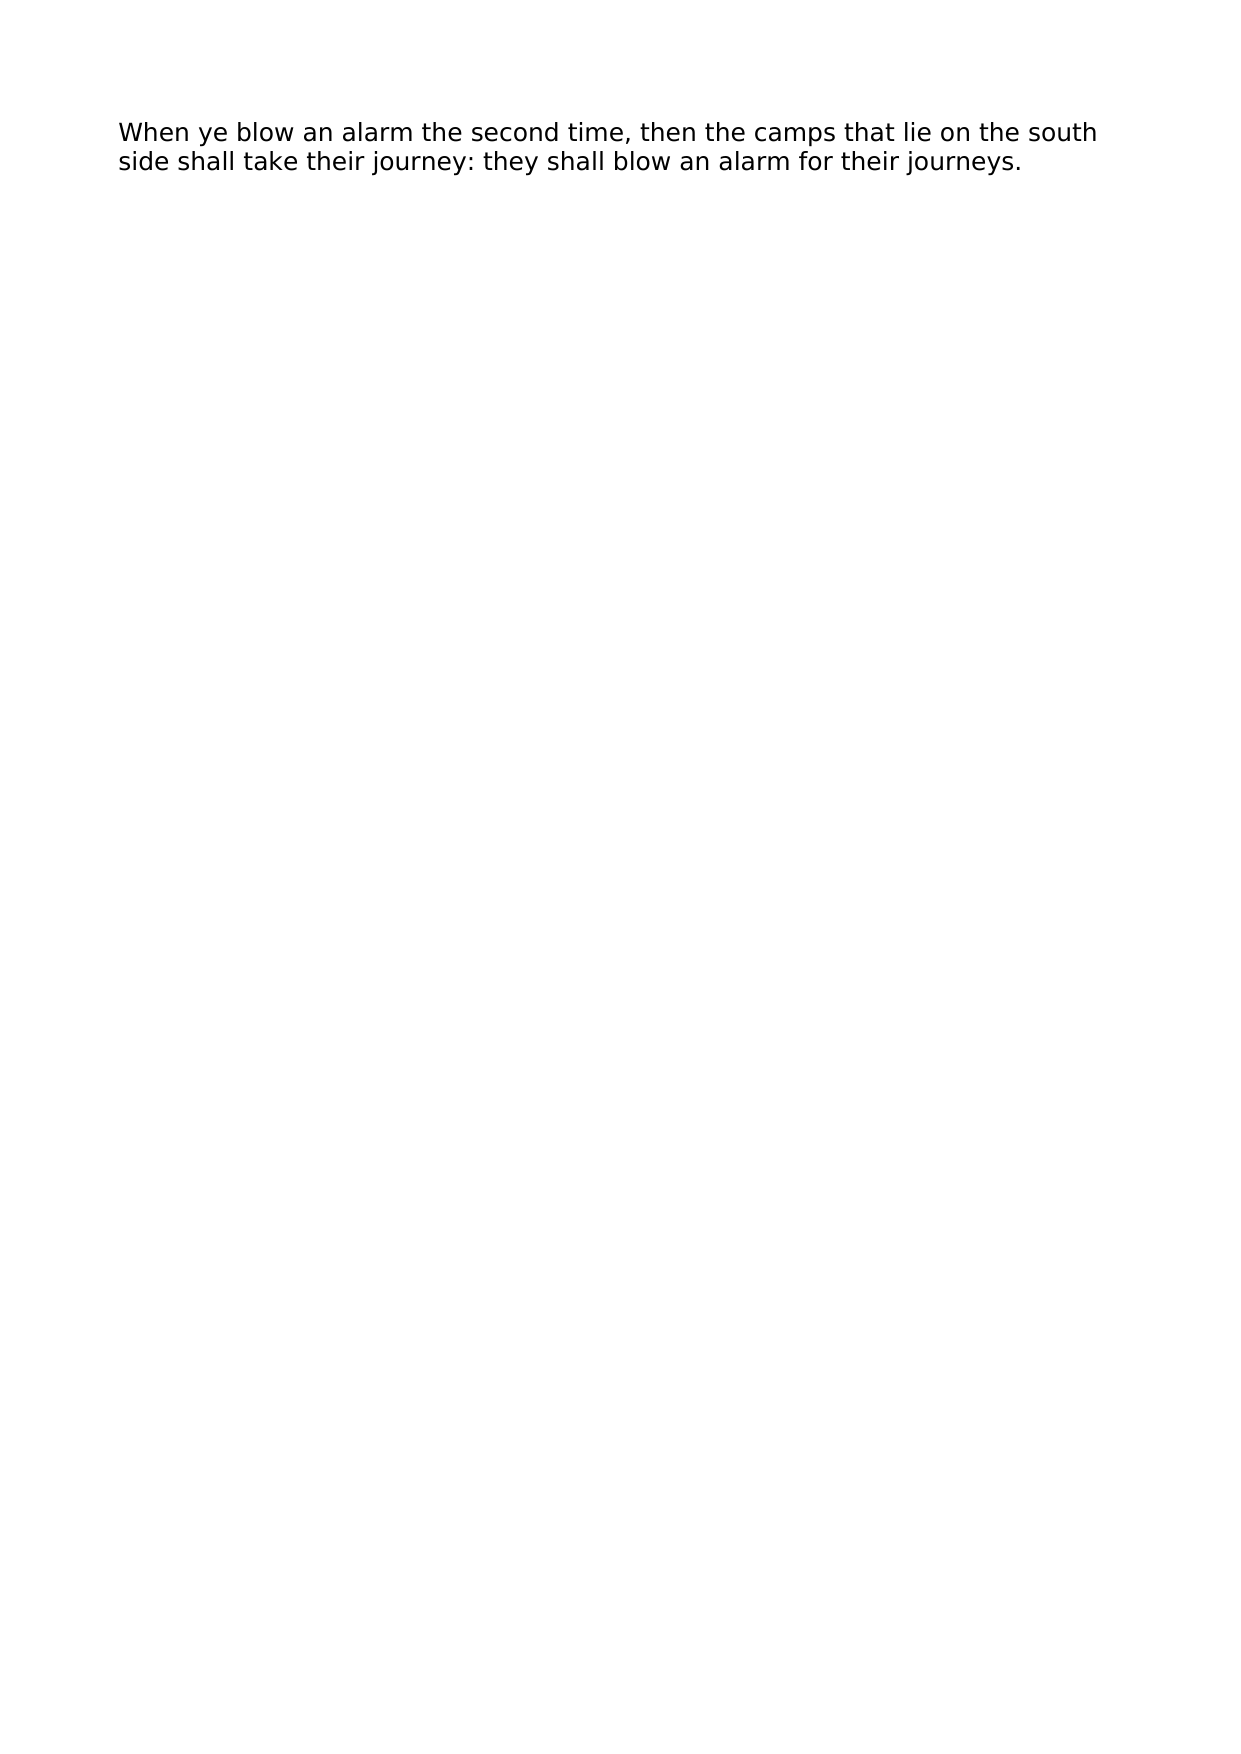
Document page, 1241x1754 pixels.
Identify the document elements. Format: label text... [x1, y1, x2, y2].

text When ye blow an alarm the second time, then the camps that lie on the south side shall take their journey: they shall blow an alarm for their journeys. [118, 118, 1122, 176]
